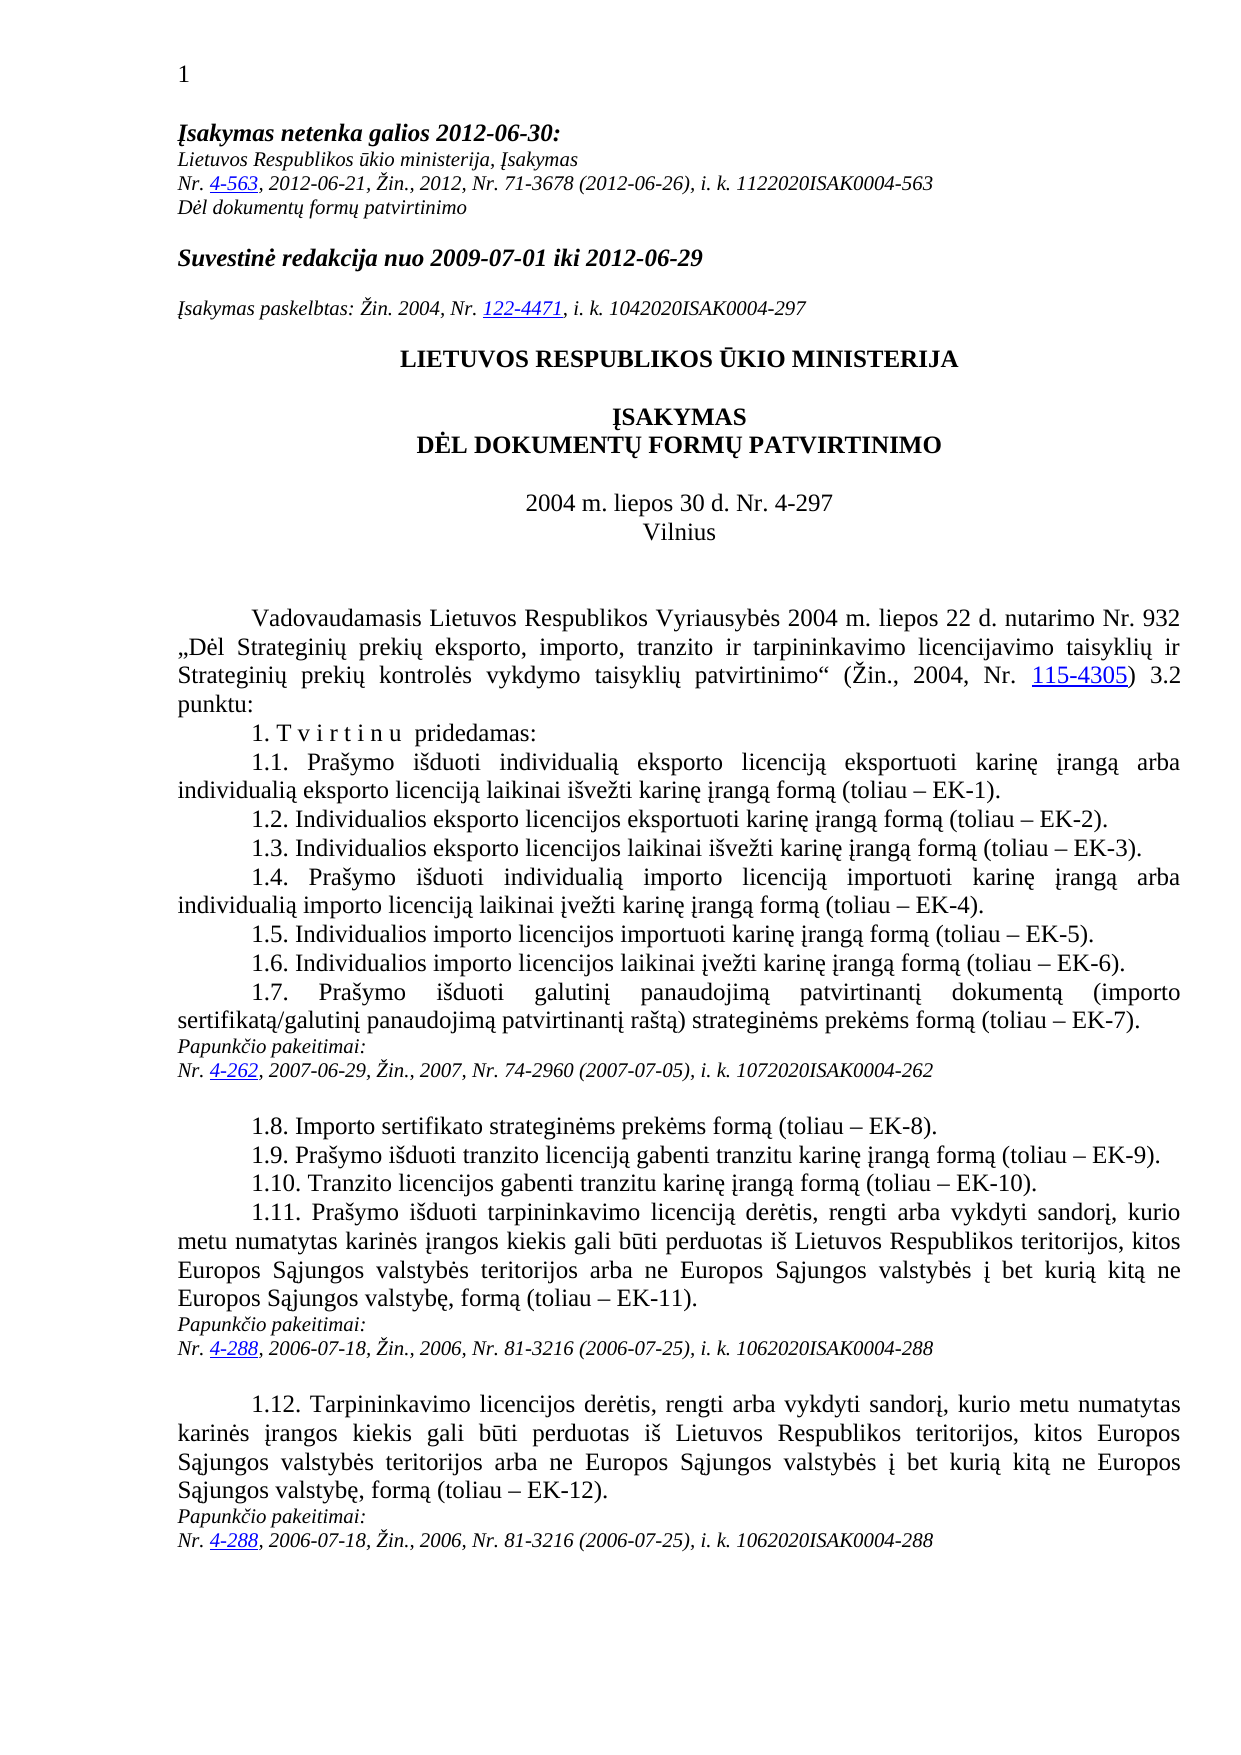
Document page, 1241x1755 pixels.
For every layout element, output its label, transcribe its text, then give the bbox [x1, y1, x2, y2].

text Suvestinė redakcija nuo 2009-07-01 iki 2012-06-29 [177, 243, 1181, 272]
text Nr. 4-262, 2007-06-29, Žin., 2007, Nr. 74-2960 (2007-07-05), i. k. 1072020ISAK0004-262 [177, 1058, 1181, 1082]
text 1.3. Individualios eksporto licencijos laikinai išvežti karinę įrangą formą (toliau – EK-3). [177, 833, 1181, 862]
text 1.11. Prašymo išduoti tarpininkavimo licenciją derėtis, rengti arba vykdyti sandorį, kurio metu numatytas karinės įrangos kiekis gali būti perduotas iš Lietuvos Respublikos teritorijos, kitos Europos Sąjungos valstybės teritorijos arba ne Europos Sąjungos valstybės į bet kurią kitą ne Europos Sąjungos valstybę, formą (toliau – EK-11). [177, 1197, 1181, 1312]
text ĮSAKYMAS [177, 402, 1181, 430]
text 2004 m. liepos 30 d. Nr. 4-297 [177, 488, 1181, 517]
text Papunkčio pakeitimai: [177, 1312, 1181, 1336]
text Įsakymas netenka galios 2012-06-30: [177, 118, 1181, 147]
text Nr. 4-288, 2006-07-18, Žin., 2006, Nr. 81-3216 (2006-07-25), i. k. 1062020ISAK0004-288 [177, 1528, 1181, 1552]
text 1.7. Prašymo išduoti galutinį panaudojimą patvirtinantį dokumentą (importo sertifikatą/galutinį panaudojimą patvirtinantį raštą) strateginėms prekėms formą (toliau – EK-7). [177, 977, 1181, 1034]
text DĖL DOKUMENTŲ FORMŲ PATVIRTINIMO [177, 430, 1181, 459]
text Nr. 4-563, 2012-06-21, Žin., 2012, Nr. 71-3678 (2012-06-26), i. k. 1122020ISAK0004-563 [177, 171, 1181, 195]
text 1.9. Prašymo išduoti tranzito licenciją gabenti tranzitu karinę įrangą formą (toliau – EK-9). [177, 1140, 1181, 1168]
text LIETUVOS RESPUBLIKOS ŪKIO MINISTERIJA [177, 344, 1181, 373]
text 1.8. Importo sertifikato strateginėms prekėms formą (toliau – EK-8). [177, 1111, 1181, 1140]
text 1.10. Tranzito licencijos gabenti tranzitu karinę įrangą formą (toliau – EK-10). [177, 1168, 1181, 1197]
text 1.5. Individualios importo licencijos importuoti karinę įrangą formą (toliau – EK-5). [177, 919, 1181, 948]
text Nr. 4-288, 2006-07-18, Žin., 2006, Nr. 81-3216 (2006-07-25), i. k. 1062020ISAK0004-288 [177, 1336, 1181, 1360]
text 1.1. Prašymo išduoti individualią eksporto licenciją eksportuoti karinę įrangą arba individualią eksporto licenciją laikinai išvežti karinę įrangą formą (toliau – EK-1). [177, 747, 1181, 804]
text Lietuvos Respublikos ūkio ministerija, Įsakymas [177, 147, 1181, 171]
text Papunkčio pakeitimai: [177, 1504, 1181, 1528]
text Papunkčio pakeitimai: [177, 1034, 1181, 1058]
text 1.4. Prašymo išduoti individualią importo licenciją importuoti karinę įrangą arba individualią importo licenciją laikinai įvežti karinę įrangą formą (toliau – EK-4). [177, 862, 1181, 919]
text Įsakymas paskelbtas: Žin. 2004, Nr. 122-4471, i. k. 1042020ISAK0004-297 [177, 296, 1181, 320]
text Vadovaudamasis Lietuvos Respublikos Vyriausybės 2004 m. liepos 22 d. nutarimo Nr. 932 „Dėl Strateginių prekių eksporto, importo, tranzito ir tarpininkavimo licencijavimo taisyklių ir Strateginių prekių kontrolės vykdymo taisyklių patvirtinimo“ (Žin., 2004, Nr. 115-4305) 3.2 punktu: [177, 603, 1181, 718]
text 1. Tvirtinu pridedamas: [177, 718, 1181, 747]
text 1.2. Individualios eksporto licencijos eksportuoti karinę įrangą formą (toliau – EK-2). [177, 804, 1181, 833]
text 1.6. Individualios importo licencijos laikinai įvežti karinę įrangą formą (toliau – EK-6). [177, 948, 1181, 977]
text Dėl dokumentų formų patvirtinimo [177, 195, 1181, 219]
text 1.12. Tarpininkavimo licencijos derėtis, rengti arba vykdyti sandorį, kurio metu numatytas karinės įrangos kiekis gali būti perduotas iš Lietuvos Respublikos teritorijos, kitos Europos Sąjungos valstybės teritorijos arba ne Europos Sąjungos valstybės į bet kurią kitą ne Europos Sąjungos valstybę, formą (toliau – EK-12). [177, 1389, 1181, 1504]
text Vilnius [177, 517, 1181, 545]
